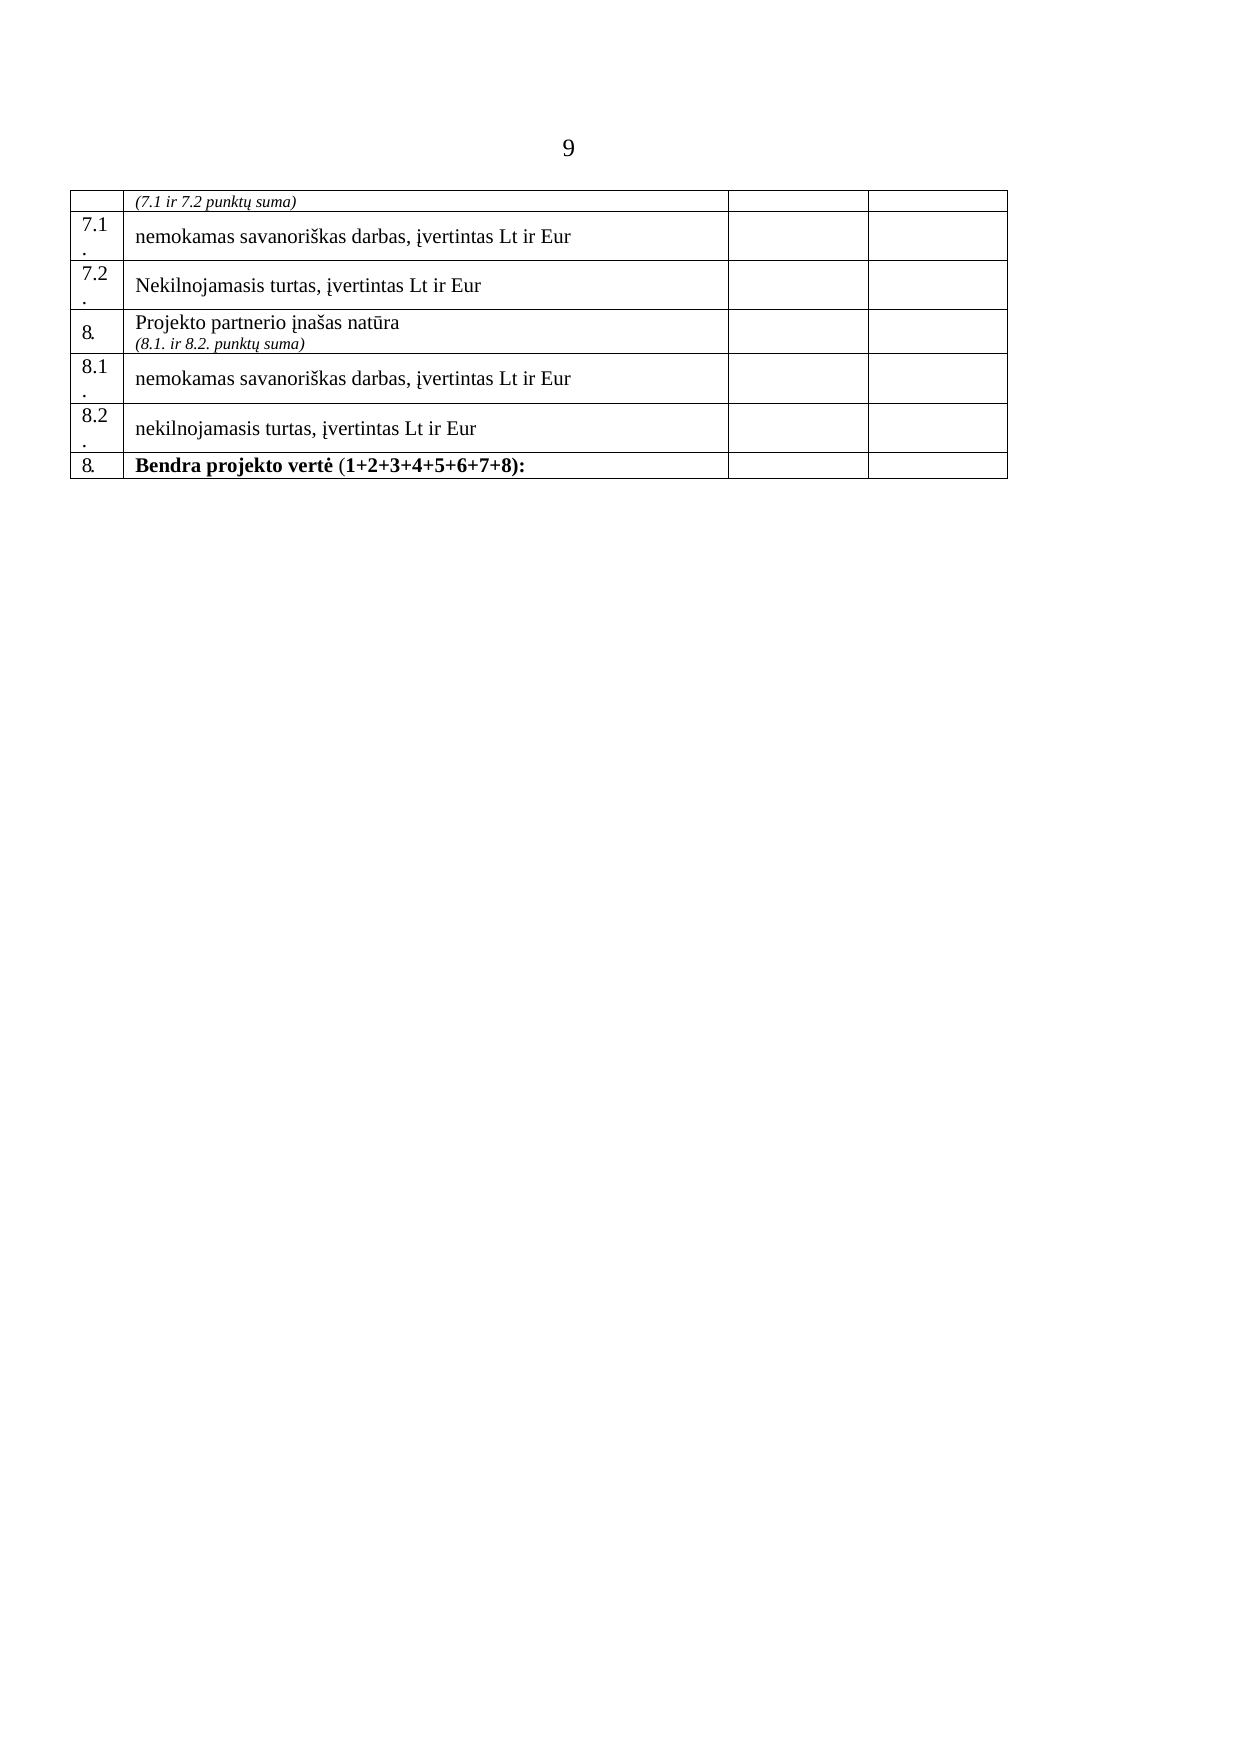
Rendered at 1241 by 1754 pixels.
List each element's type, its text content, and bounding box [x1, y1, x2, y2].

table_cell [869, 310, 1007, 353]
table_cell [729, 404, 868, 452]
table_cell [729, 212, 868, 260]
table_cell 7.2. [71, 261, 123, 309]
table_cell [729, 453, 868, 478]
table_cell [729, 354, 868, 402]
table_cell 8.1. [71, 354, 123, 402]
table_cell 8.2. [71, 404, 123, 452]
table_cell nekilnojamasis turtas, įvertintas Lt ir Eur [124, 404, 728, 452]
table_cell Projekto partnerio įnašas natūra (8.1. ir 8.2. punktų suma) [124, 310, 728, 353]
table_cell [869, 404, 1007, 452]
table_cell [869, 354, 1007, 402]
table_cell (7.1 ir 7.2 punktų suma) [124, 191, 728, 211]
table_cell Nekilnojamasis turtas, įvertintas Lt ir Eur [124, 261, 728, 309]
table_cell 8. [71, 310, 123, 353]
table_cell [729, 191, 868, 211]
table_cell nemokamas savanoriškas darbas, įvertintas Lt ir Eur [124, 354, 728, 402]
table_cell [869, 261, 1007, 309]
table_cell 8. [71, 453, 123, 478]
table_cell [729, 261, 868, 309]
table_cell [869, 191, 1007, 211]
table_cell nemokamas savanoriškas darbas, įvertintas Lt ir Eur [124, 212, 728, 260]
table_cell 7.1. [71, 212, 123, 260]
table_cell [869, 453, 1007, 478]
table_cell [729, 310, 868, 353]
table_cell [71, 191, 123, 211]
table_cell Bendra projekto vertė (1+2+3+4+5+6+7+8): [124, 453, 728, 478]
table_cell [869, 212, 1007, 260]
